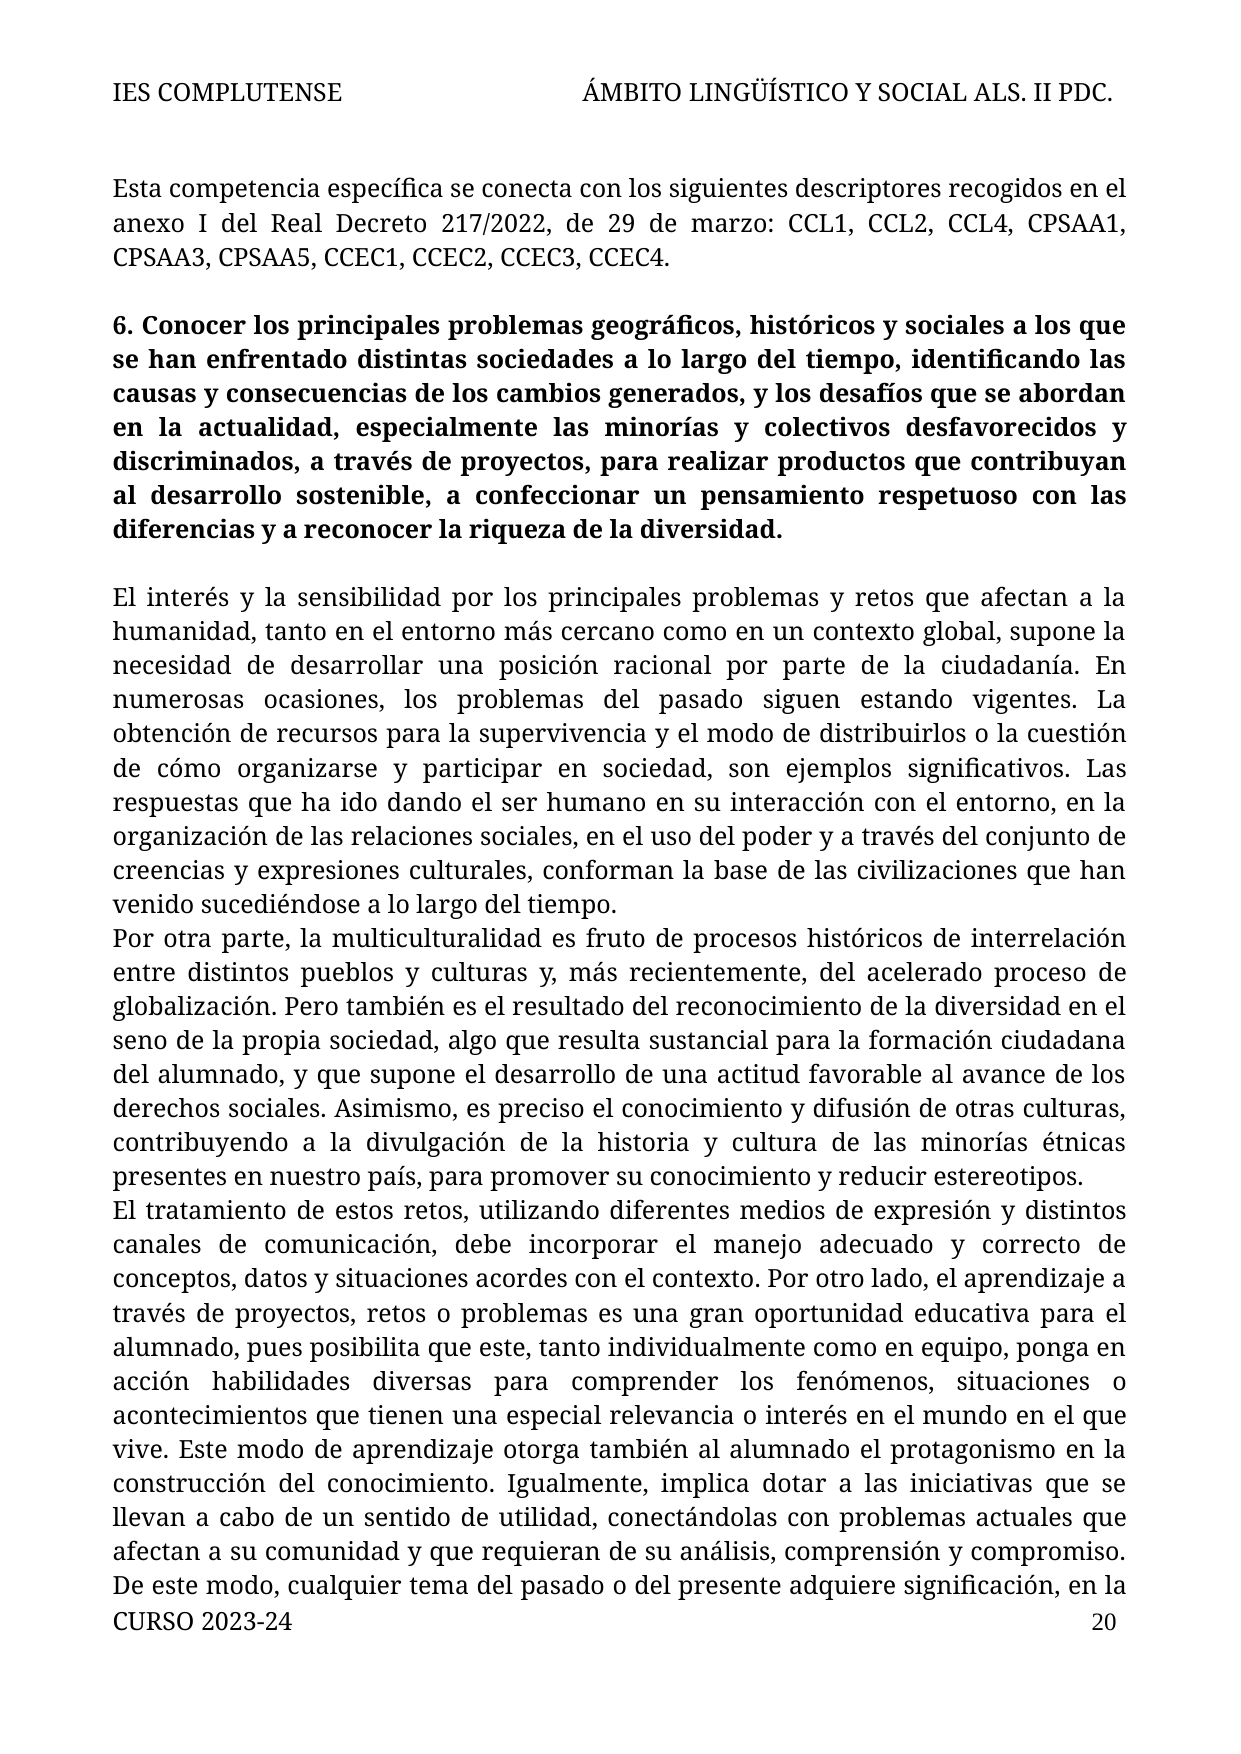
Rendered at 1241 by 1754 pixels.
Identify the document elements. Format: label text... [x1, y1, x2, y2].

text Por otra parte, la multiculturalidad es fruto de procesos históricos de interrelación entre distintos pueblos y culturas y, más recientemente, del acelerado proceso de globalización. Pero también es el resultado del reconocimiento de la diversidad en el seno de la propia sociedad, algo que resulta sustancial para la formación ciudadana del alumnado, y que supone el desarrollo de una actitud favorable al avance de los derechos sociales. Asimismo, es preciso el conocimiento y difusión de otras culturas, contribuyendo a la divulgación de la historia y cultura de las minorías étnicas presentes en nuestro país, para promover su conocimiento y reducir estereotipos. [112, 921, 1128, 1193]
text El interés y la sensibilidad por los principales problemas y retos que afectan a la humanidad, tanto en el entorno más cercano como en un contexto global, supone la necesidad de desarrollar una posición racional por parte de la ciudadanía. En numerosas ocasiones, los problemas del pasado siguen estando vigentes. La obtención de recursos para la supervivencia y el modo de distribuirlos o la cuestión de cómo organizarse y participar en sociedad, son ejemplos significativos. Las respuestas que ha ido dando el ser humano en su interacción con el entorno, en la organización de las relaciones sociales, en el uso del poder y a través del conjunto de creencias y expresiones culturales, conforman la base de las civilizaciones que han venido sucediéndose a lo largo del tiempo. [112, 580, 1128, 921]
text Esta competencia específica se conecta con los siguientes descriptores recogidos en el anexo I del Real Decreto 217/2022, de 29 de marzo: CCL1, CCL2, CCL4, CPSAA1, CPSAA3, CPSAA5, CCEC1, CCEC2, CCEC3, CCEC4. [112, 171, 1128, 273]
text El tratamiento de estos retos, utilizando diferentes medios de expresión y distintos canales de comunicación, debe incorporar el manejo adecuado y correcto de conceptos, datos y situaciones acordes con el contexto. Por otro lado, el aprendizaje a través de proyectos, retos o problemas es una gran oportunidad educativa para el alumnado, pues posibilita que este, tanto individualmente como en equipo, ponga en acción habilidades diversas para comprender los fenómenos, situaciones o acontecimientos que tienen una especial relevancia o interés en el mundo en el que vive. Este modo de aprendizaje otorga también al alumnado el protagonismo en la construcción del conocimiento. Igualmente, implica dotar a las iniciativas que se llevan a cabo de un sentido de utilidad, conectándolas con problemas actuales que afectan a su comunidad y que requieran de su análisis, comprensión y compromiso. De este modo, cualquier tema del pasado o del presente adquiere significación, en la [112, 1193, 1128, 1602]
text 6. Conocer los principales problemas geográficos, históricos y sociales a los que se han enfrentado distintas sociedades a lo largo del tiempo, identificando las causas y consecuencias de los cambios generados, y los desafíos que se abordan en la actualidad, especialmente las minorías y colectivos desfavorecidos y discriminados, a través de proyectos, para realizar productos que contribuyan al desarrollo sostenible, a confeccionar un pensamiento respetuoso con las diferencias y a reconocer la riqueza de la diversidad. [112, 307, 1128, 546]
